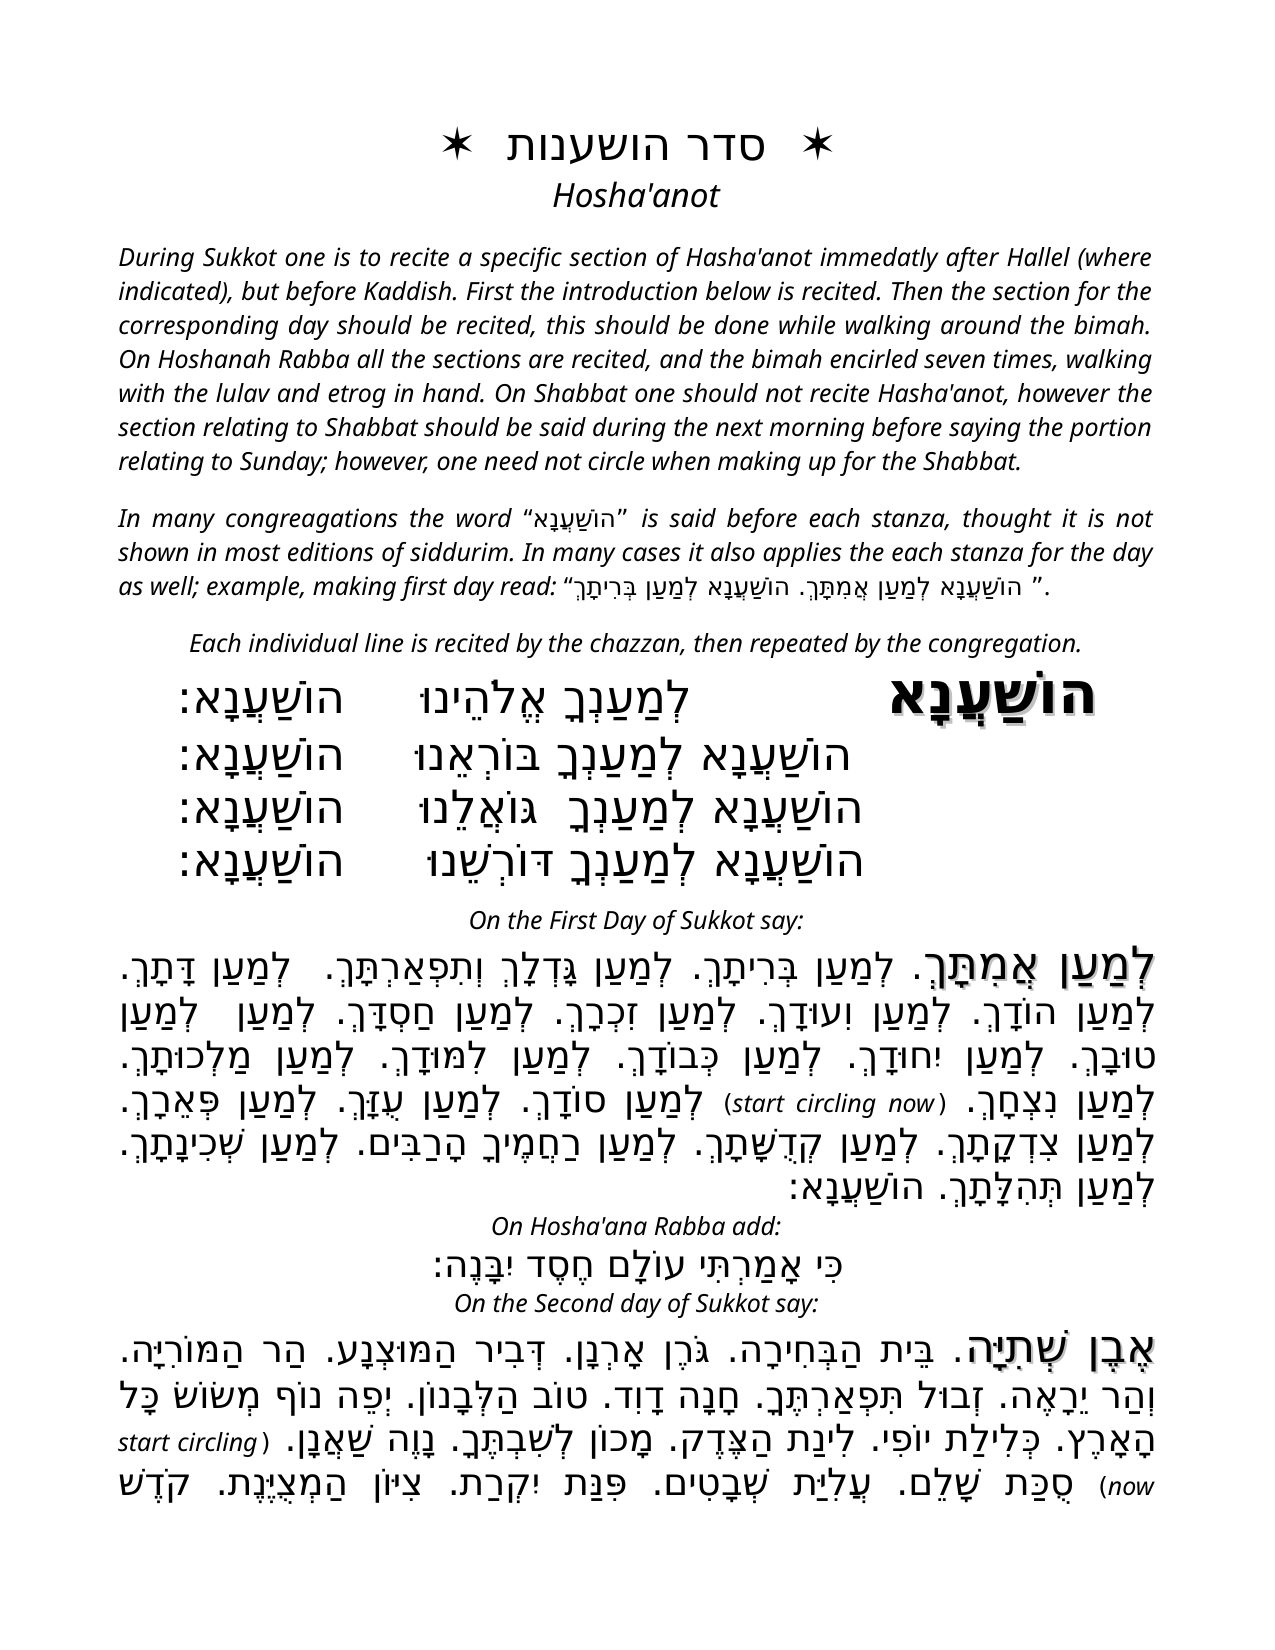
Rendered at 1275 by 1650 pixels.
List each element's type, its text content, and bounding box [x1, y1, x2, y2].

text On the Second day of Sukkot say: [118, 1286, 1157, 1320]
text Hosha'anot [118, 171, 1157, 217]
text On Hosha'ana Rabba add: [118, 1208, 1157, 1242]
text הוֹשַׁעֲנָא לְמַעַנְךָ גּוֹאֲלֵנוּ הוֹשַׁעֲנָא: [118, 781, 1157, 834]
text הוֹשַׁעֲנָא לְמַעַנְךָ דּוֹרְשֵׁנוּ הוֹשַׁעֲנָא: [118, 834, 1157, 888]
text In many congreagations the word “הוֹשַׁעֲנָא” is said before each stanza, thought it is not shown in most editions of siddurim. In many cases it also applies the each stanza for the day as well; example, making first day read: “הוֹשַׁעֲנָא לְמַעַן אֲמִתָּךְ. הוֹשַׁעֲנָא לְמַעַן בְּרִיתָךְ ”. [118, 501, 1157, 603]
text ✶ סדר הושענות ✶ [118, 118, 1157, 171]
text Each individual line is recited by the chazzan, then repeated by the congregation. [118, 626, 1157, 660]
text הוֹשַׁעֲנָא לְמַעַנְךָ אֱלֹהֵינוּ הוֹשַׁעֲנָא: [118, 660, 1157, 728]
text כִּי אָמַרְתִּי עוֹלָם חֶסֶד יִבָּנֶה: [118, 1242, 1157, 1286]
text לְמַעַן אֲמִתָּךְ. לְמַעַן בְּרִיתָךְ. לְמַעַן גָּדְלָךְ וְתִפְאַרְתָּךְ. לְמַעַן דָּתָךְ. לְמַעַן הוֹדָךְ. לְמַעַן וִעוּדָךְ. לְמַעַן זִכְרָךְ. לְמַעַן חַסְדָּךְ. לְמַעַן לְמַעַן טוּבָךְ. לְמַעַן יִחוּדָךְ. לְמַעַן כְּבוֹדָךְ. לְמַעַן לִמּוּדָךְ. לְמַעַן מַלְכוּתָךְ. לְמַעַן נִצְחָךְ. (start circling now) לְמַעַן סוֹדָךְ. לְמַעַן עֻזָּךְ. לְמַעַן פְּאֵרָךְ. לְמַעַן צִדְקָתָךְ. לְמַעַן קְדֻשָּׁתָךְ. לְמַעַן רַחֲמֶיךָ הָרַבִּים. לְמַעַן שְׁכִינָתָךְ. לְמַעַן תְּהִלָּתָךְ. הוֹשַׁעֲנָא: [118, 937, 1157, 1208]
text During Sukkot one is to recite a specific section of Hasha'anot immedatly after Hallel (where indicated), but before Kaddish. First the introduction below is recited. Then the section for the corresponding day should be recited, this should be done while walking around the bimah. On Hoshanah Rabba all the sections are recited, and the bimah encirled seven times, walking with the lulav and etrog in hand. On Shabbat one should not recite Hasha'anot, however the section relating to Shabbat should be said during the next morning before saying the portion relating to Sunday; however, one need not circle when making up for the Shabbat. [118, 239, 1157, 478]
text On the First Day of Sukkot say: [118, 903, 1157, 937]
text הוֹשַׁעֲנָא לְמַעַנְךָ בּוֹרְאֵנוּ הוֹשַׁעֲנָא: [118, 728, 1157, 781]
text אֶבֶן שְׁתִיָּה. בֵּית הַבְּחִירָה. גֹּרֶן אָרְנָן. דְּבִיר הַמּוּצְנָע. הַר הַמּוֹרִיָּה. וְהַר יֵרָאֶה. זְבוּל תִּפְאַרְתֶּךָ. חָנָה דָוִד. טוֹב הַלְּבָנוֹן. יְפֵה נוֹף מְשׂוֹשׂ כָּל הָאָרֶץ. כְּלִילַת יוֹפִי. לִינַת הַצֶּדֶק. מָכוֹן לְשִׁבְתֶּךָ. נָוֶה שַׁאֲנָן. (start circling now) סֻכַּת שָׁלֵם. עֲלִיַּת שְׁבָטִים. פִּנַּת יִקְרַת. צִיּוֹן הַמְצֻיֶּנֶת. קֹדֶשׁ הַקֳּדָשִׁים. רָצוּף אַהֲבָה. שְׁכִינַת כְּבוֹדֶךָ. תֵּל תַּלְפִּיּוֹת. הוֹשַׁעֲנָא: [118, 1320, 1157, 1504]
